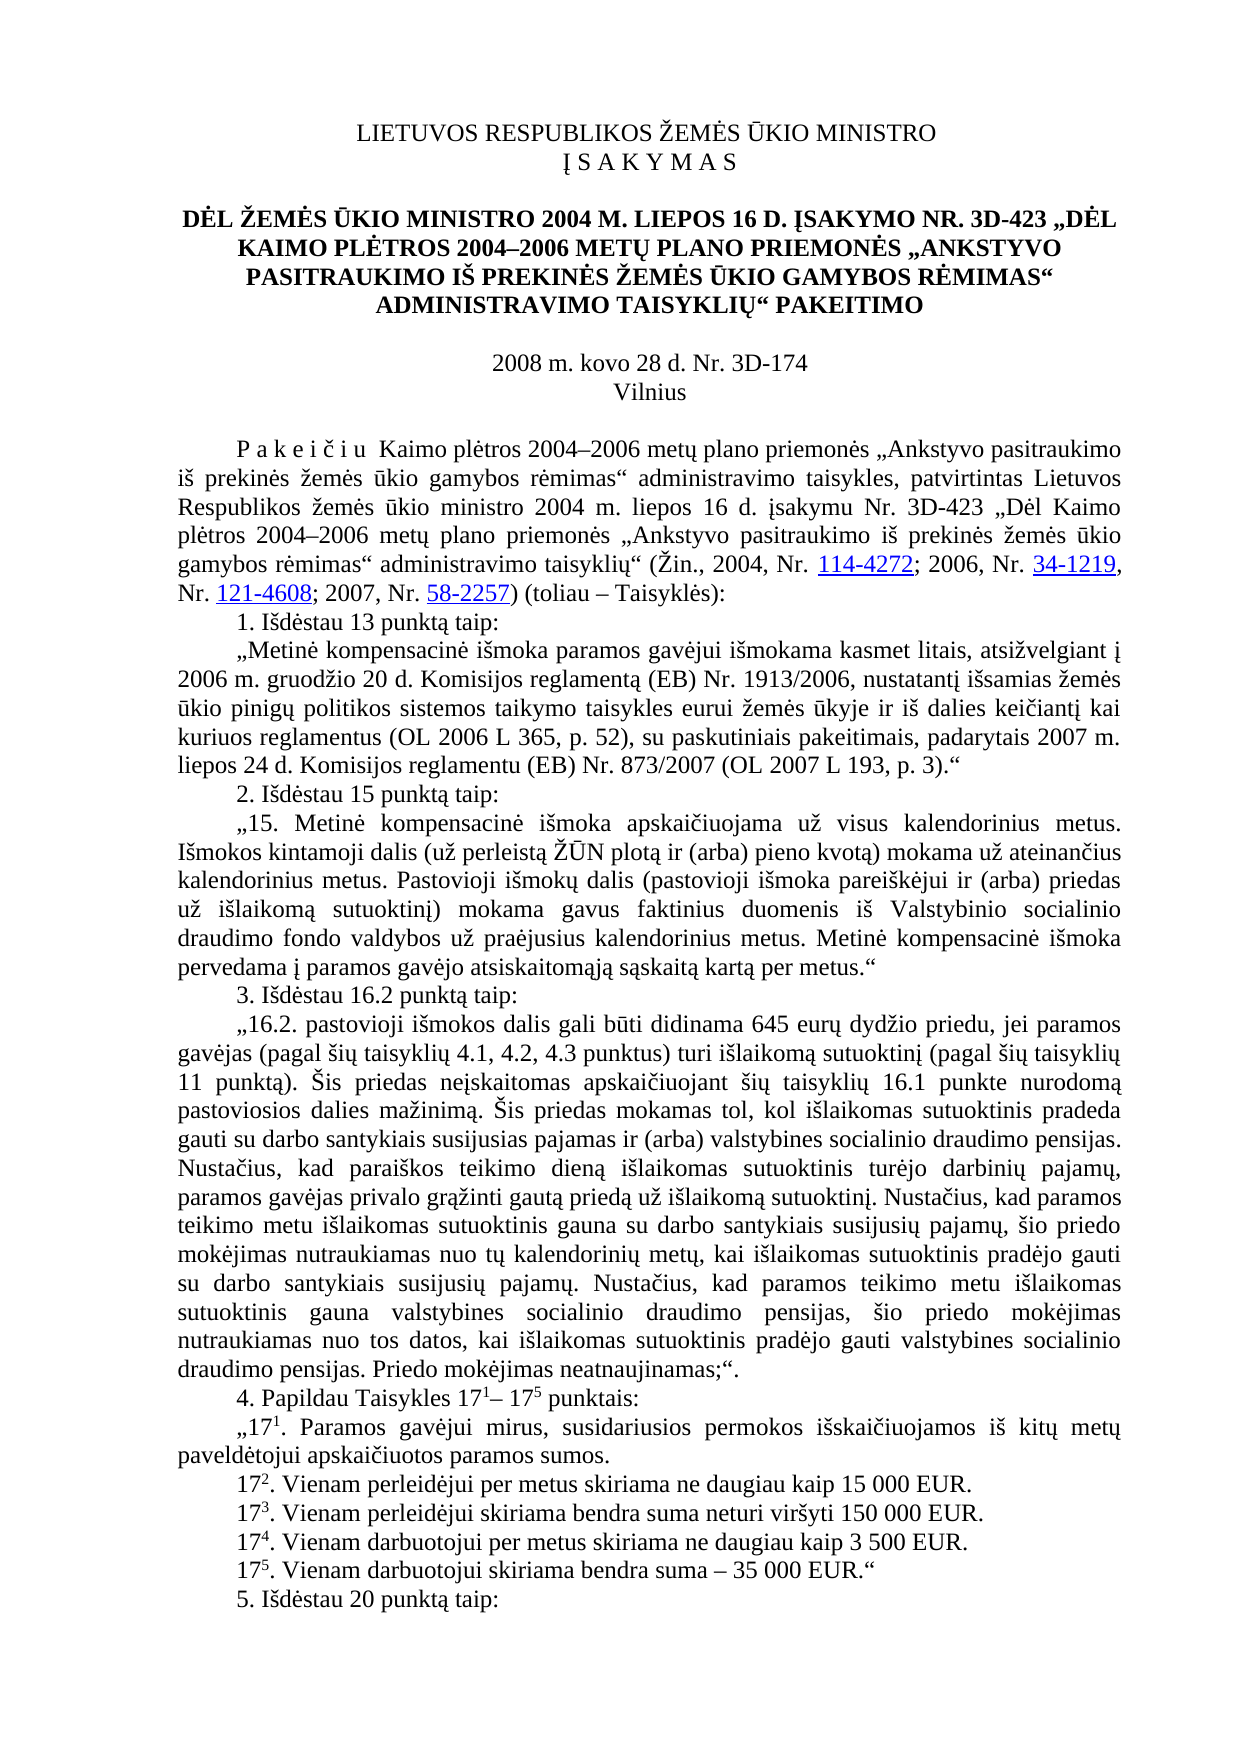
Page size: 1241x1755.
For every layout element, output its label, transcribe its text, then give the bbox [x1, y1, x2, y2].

text DĖL ŽEMĖS ŪKIO MINISTRO 2004 M. LIEPOS 16 D. ĮSAKYMO NR. 3D-423 „DĖL KAIMO PLĖTROS 2004–2006 METŲ PLANO PRIEMONĖS „ANKSTYVO PASITRAUKIMO IŠ PREKINĖS ŽEMĖS ŪKIO GAMYBOS RĖMIMAS“ ADMINISTRAVIMO TAISYKLIŲ“ PAKEITIMO [177, 204, 1122, 319]
text LIETUVOS RESPUBLIKOS ŽEMĖS ŪKIO MINISTRO [177, 118, 1122, 147]
text 174. Vienam darbuotojui per metus skiriama ne daugiau kaip 3 500 EUR. [177, 1527, 1122, 1556]
text 175. Vienam darbuotojui skiriama bendra suma – 35 000 EUR.“ [177, 1556, 1122, 1584]
text 1. Išdėstau 13 punktą taip: [177, 607, 1122, 636]
text Pakeičiu Kaimo plėtros 2004–2006 metų plano priemonės „Ankstyvo pasitraukimo iš prekinės žemės ūkio gamybos rėmimas“ administravimo taisykles, patvirtintas Lietuvos Respublikos žemės ūkio ministro 2004 m. liepos 16 d. įsakymu Nr. 3D-423 „Dėl Kaimo plėtros 2004–2006 metų plano priemonės „Ankstyvo pasitraukimo iš prekinės žemės ūkio gamybos rėmimas“ administravimo taisyklių“ (Žin., 2004, Nr. 114-4272; 2006, Nr. 34-1219, Nr. 121-4608; 2007, Nr. 58-2257) (toliau – Taisyklės): [177, 434, 1122, 607]
text 3. Išdėstau 16.2 punktą taip: [177, 981, 1122, 1009]
text „16.2. pastovioji išmokos dalis gali būti didinama 645 eurų dydžio priedu, jei paramos gavėjas (pagal šių taisyklių 4.1, 4.2, 4.3 punktus) turi išlaikomą sutuoktinį (pagal šių taisyklių 11 punktą). Šis priedas neįskaitomas apskaičiuojant šių taisyklių 16.1 punkte nurodomą pastoviosios dalies mažinimą. Šis priedas mokamas tol, kol išlaikomas sutuoktinis pradeda gauti su darbo santykiais susijusias pajamas ir (arba) valstybines socialinio draudimo pensijas. Nustačius, kad paraiškos teikimo dieną išlaikomas sutuoktinis turėjo darbinių pajamų, paramos gavėjas privalo grąžinti gautą priedą už išlaikomą sutuoktinį. Nustačius, kad paramos teikimo metu išlaikomas sutuoktinis gauna su darbo santykiais susijusių pajamų, šio priedo mokėjimas nutraukiamas nuo tų kalendorinių metų, kai išlaikomas sutuoktinis pradėjo gauti su darbo santykiais susijusių pajamų. Nustačius, kad paramos teikimo metu išlaikomas sutuoktinis gauna valstybines socialinio draudimo pensijas, šio priedo mokėjimas nutraukiamas nuo tos datos, kai išlaikomas sutuoktinis pradėjo gauti valstybines socialinio draudimo pensijas. Priedo mokėjimas neatnaujinamas;“. [177, 1009, 1122, 1383]
text 172. Vienam perleidėjui per metus skiriama ne daugiau kaip 15 000 EUR. [177, 1469, 1122, 1498]
text ĮSAKYMAS [177, 147, 1122, 176]
text 4. Papildau Taisykles 171– 175 punktais: [177, 1383, 1122, 1412]
text 5. Išdėstau 20 punktą taip: [177, 1584, 1122, 1613]
text 2. Išdėstau 15 punktą taip: [177, 779, 1122, 808]
text Vilnius [177, 377, 1122, 406]
text „15. Metinė kompensacinė išmoka apskaičiuojama už visus kalendorinius metus. Išmokos kintamoji dalis (už perleistą ŽŪN plotą ir (arba) pieno kvotą) mokama už ateinančius kalendorinius metus. Pastovioji išmokų dalis (pastovioji išmoka pareiškėjui ir (arba) priedas už išlaikomą sutuoktinį) mokama gavus faktinius duomenis iš Valstybinio socialinio draudimo fondo valdybos už praėjusius kalendorinius metus. Metinė kompensacinė išmoka pervedama į paramos gavėjo atsiskaitomąją sąskaitą kartą per metus.“ [177, 808, 1122, 981]
text 173. Vienam perleidėjui skiriama bendra suma neturi viršyti 150 000 EUR. [177, 1498, 1122, 1527]
text „171. Paramos gavėjui mirus, susidariusios permokos išskaičiuojamos iš kitų metų paveldėtojui apskaičiuotos paramos sumos. [177, 1412, 1122, 1469]
text 2008 m. kovo 28 d. Nr. 3D-174 [177, 348, 1122, 377]
text „Metinė kompensacinė išmoka paramos gavėjui išmokama kasmet litais, atsižvelgiant į 2006 m. gruodžio 20 d. Komisijos reglamentą (EB) Nr. 1913/2006, nustatantį išsamias žemės ūkio pinigų politikos sistemos taikymo taisykles eurui žemės ūkyje ir iš dalies keičiantį kai kuriuos reglamentus (OL 2006 L 365, p. 52), su paskutiniais pakeitimais, padarytais 2007 m. liepos 24 d. Komisijos reglamentu (EB) Nr. 873/2007 (OL 2007 L 193, p. 3).“ [177, 636, 1122, 779]
